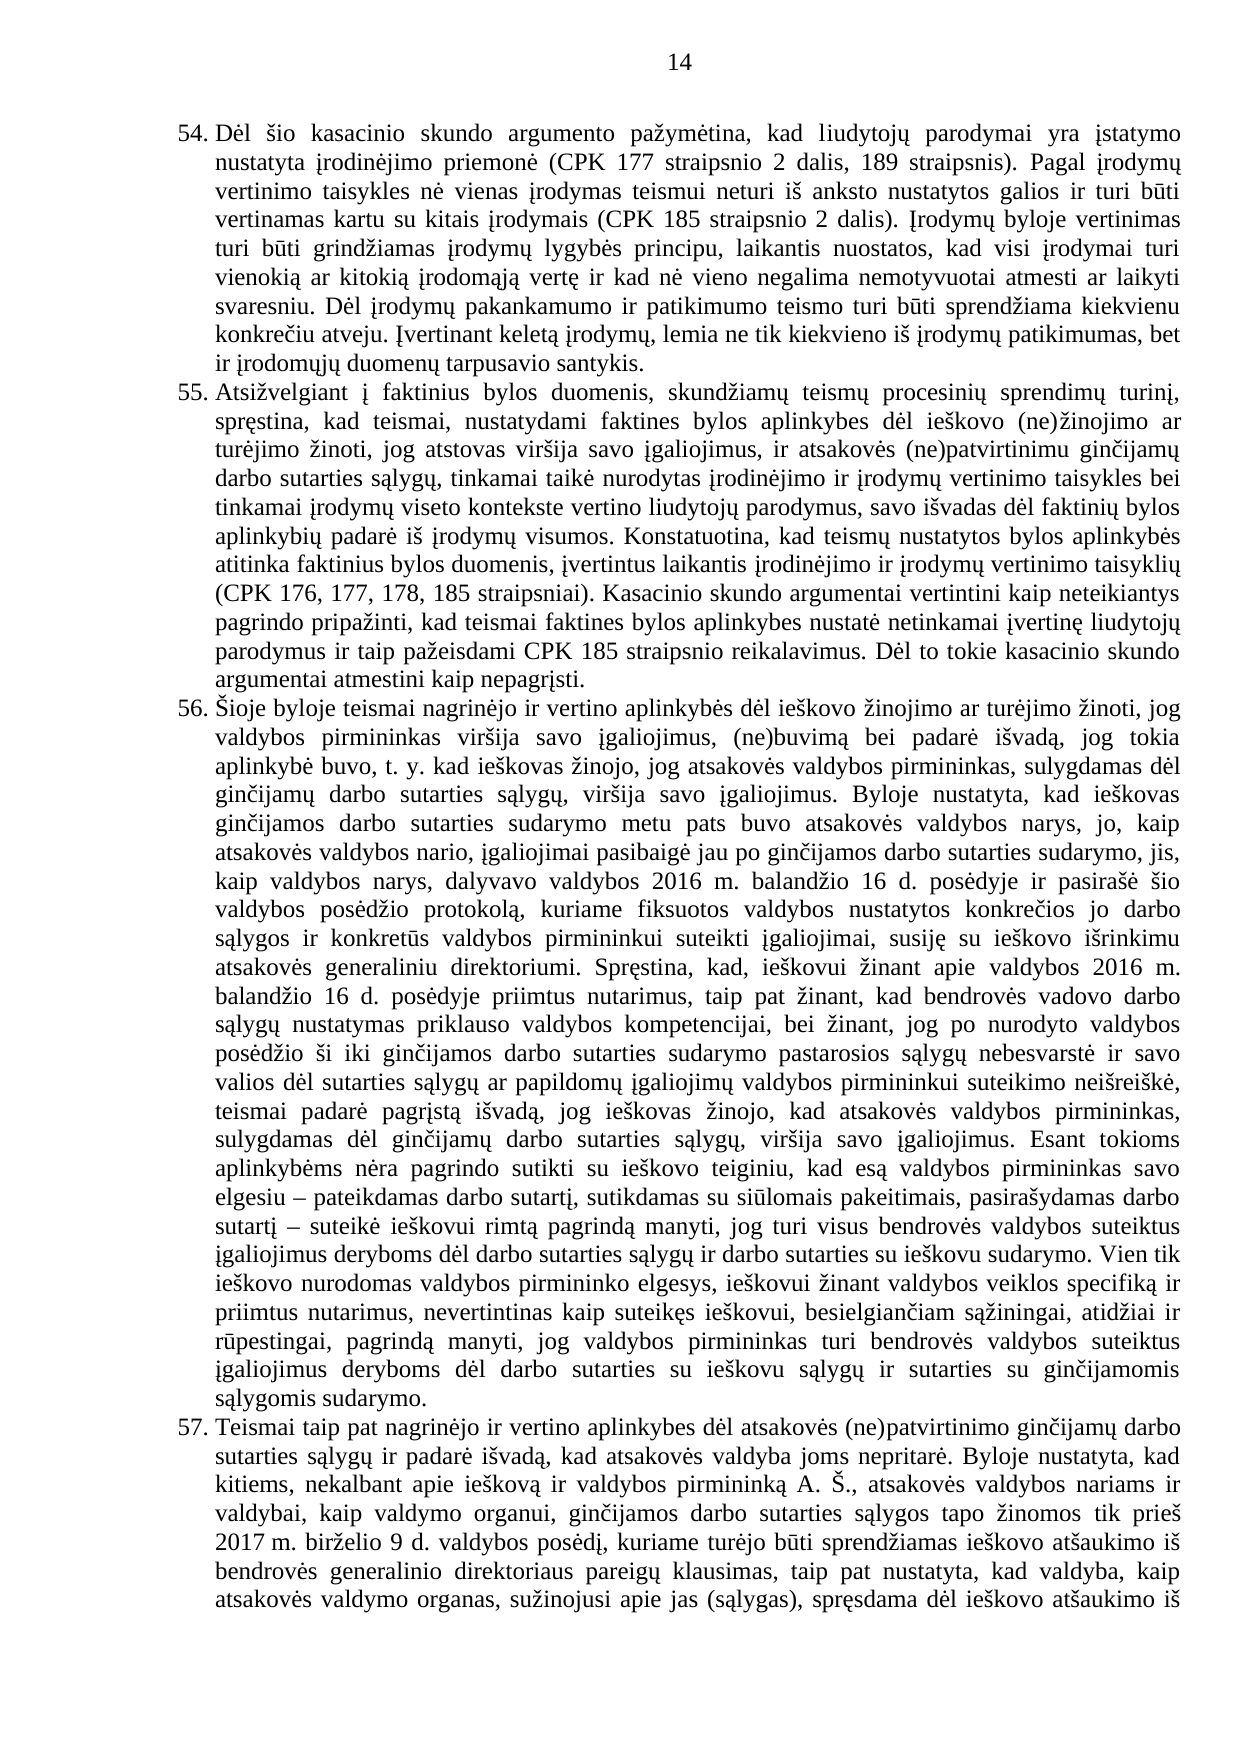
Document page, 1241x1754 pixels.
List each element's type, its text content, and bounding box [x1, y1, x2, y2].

text 54. Dėl šio kasacinio skundo argumento pažymėtina, kad liudytojų parodymai yra įstatymo nustatyta įrodinėjimo priemonė (CPK 177 straipsnio 2 dalis, 189 straipsnis). Pagal įrodymų vertinimo taisykles nė vienas įrodymas teismui neturi iš anksto nustatytos galios ir turi būti vertinamas kartu su kitais įrodymais (CPK 185 straipsnio 2 dalis). Įrodymų byloje vertinimas turi būti grindžiamas įrodymų lygybės principu, laikantis nuostatos, kad visi įrodymai turi vienokią ar kitokią įrodomąją vertę ir kad nė vieno negalima nemotyvuotai atmesti ar laikyti svaresniu. Dėl įrodymų pakankamumo ir patikimumo teismo turi būti sprendžiama kiekvienu konkrečiu atveju. Įvertinant keletą įrodymų, lemia ne tik kiekvieno iš įrodymų patikimumas, bet ir įrodomųjų duomenų tarpusavio santykis. [177, 118, 1181, 377]
text 56. Šioje byloje teismai nagrinėjo ir vertino aplinkybės dėl ieškovo žinojimo ar turėjimo žinoti, jog valdybos pirmininkas viršija savo įgaliojimus, (ne)buvimą bei padarė išvadą, jog tokia aplinkybė buvo, t. y. kad ieškovas žinojo, jog atsakovės valdybos pirmininkas, sulygdamas dėl ginčijamų darbo sutarties sąlygų, viršija savo įgaliojimus. Byloje nustatyta, kad ieškovas ginčijamos darbo sutarties sudarymo metu pats buvo atsakovės valdybos narys, jo, kaip atsakovės valdybos nario, įgaliojimai pasibaigė jau po ginčijamos darbo sutarties sudarymo, jis, kaip valdybos narys, dalyvavo valdybos 2016 m. balandžio 16 d. posėdyje ir pasirašė šio valdybos posėdžio protokolą, kuriame fiksuotos valdybos nustatytos konkrečios jo darbo sąlygos ir konkretūs valdybos pirmininkui suteikti įgaliojimai, susiję su ieškovo išrinkimu atsakovės generaliniu direktoriumi. Spręstina, kad, ieškovui žinant apie valdybos 2016 m. balandžio 16 d. posėdyje priimtus nutarimus, taip pat žinant, kad bendrovės vadovo darbo sąlygų nustatymas priklauso valdybos kompetencijai, bei žinant, jog po nurodyto valdybos posėdžio ši iki ginčijamos darbo sutarties sudarymo pastarosios sąlygų nebesvarstė ir savo valios dėl sutarties sąlygų ar papildomų įgaliojimų valdybos pirmininkui suteikimo neišreiškė, teismai padarė pagrįstą išvadą, jog ieškovas žinojo, kad atsakovės valdybos pirmininkas, sulygdamas dėl ginčijamų darbo sutarties sąlygų, viršija savo įgaliojimus. Esant tokioms aplinkybėms nėra pagrindo sutikti su ieškovo teiginiu, kad esą valdybos pirmininkas savo elgesiu – pateikdamas darbo sutartį, sutikdamas su siūlomais pakeitimais, pasirašydamas darbo sutartį – suteikė ieškovui rimtą pagrindą manyti, jog turi visus bendrovės valdybos suteiktus įgaliojimus deryboms dėl darbo sutarties sąlygų ir darbo sutarties su ieškovu sudarymo. Vien tik ieškovo nurodomas valdybos pirmininko elgesys, ieškovui žinant valdybos veiklos specifiką ir priimtus nutarimus, nevertintinas kaip suteikęs ieškovui, besielgiančiam sąžiningai, atidžiai ir rūpestingai, pagrindą manyti, jog valdybos pirmininkas turi bendrovės valdybos suteiktus įgaliojimus deryboms dėl darbo sutarties su ieškovu sąlygų ir sutarties su ginčijamomis sąlygomis sudarymo. [177, 693, 1181, 1412]
text 57. Teismai taip pat nagrinėjo ir vertino aplinkybes dėl atsakovės (ne)patvirtinimo ginčijamų darbo sutarties sąlygų ir padarė išvadą, kad atsakovės valdyba joms nepritarė. Byloje nustatyta, kad kitiems, nekalbant apie ieškovą ir valdybos pirmininką A. Š., atsakovės valdybos nariams ir valdybai, kaip valdymo organui, ginčijamos darbo sutarties sąlygos tapo žinomos tik prieš 2017 m. birželio 9 d. valdybos posėdį, kuriame turėjo būti sprendžiamas ieškovo atšaukimo iš bendrovės generalinio direktoriaus pareigų klausimas, taip pat nustatyta, kad valdyba, kaip atsakovės valdymo organas, sužinojusi apie jas (sąlygas), spręsdama dėl ieškovo atšaukimo iš [177, 1412, 1181, 1613]
text 55. Atsižvelgiant į faktinius bylos duomenis, skundžiamų teismų procesinių sprendimų turinį, spręstina, kad teismai, nustatydami faktines bylos aplinkybes dėl ieškovo (ne)žinojimo ar turėjimo žinoti, jog atstovas viršija savo įgaliojimus, ir atsakovės (ne)patvirtinimu ginčijamų darbo sutarties sąlygų, tinkamai taikė nurodytas įrodinėjimo ir įrodymų vertinimo taisykles bei tinkamai įrodymų viseto kontekste vertino liudytojų parodymus, savo išvadas dėl faktinių bylos aplinkybių padarė iš įrodymų visumos. Konstatuotina, kad teismų nustatytos bylos aplinkybės atitinka faktinius bylos duomenis, įvertintus laikantis įrodinėjimo ir įrodymų vertinimo taisyklių (CPK 176, 177, 178, 185 straipsniai). Kasacinio skundo argumentai vertintini kaip neteikiantys pagrindo pripažinti, kad teismai faktines bylos aplinkybes nustatė netinkamai įvertinę liudytojų parodymus ir taip pažeisdami CPK 185 straipsnio reikalavimus. Dėl to tokie kasacinio skundo argumentai atmestini kaip nepagrįsti. [177, 377, 1181, 693]
